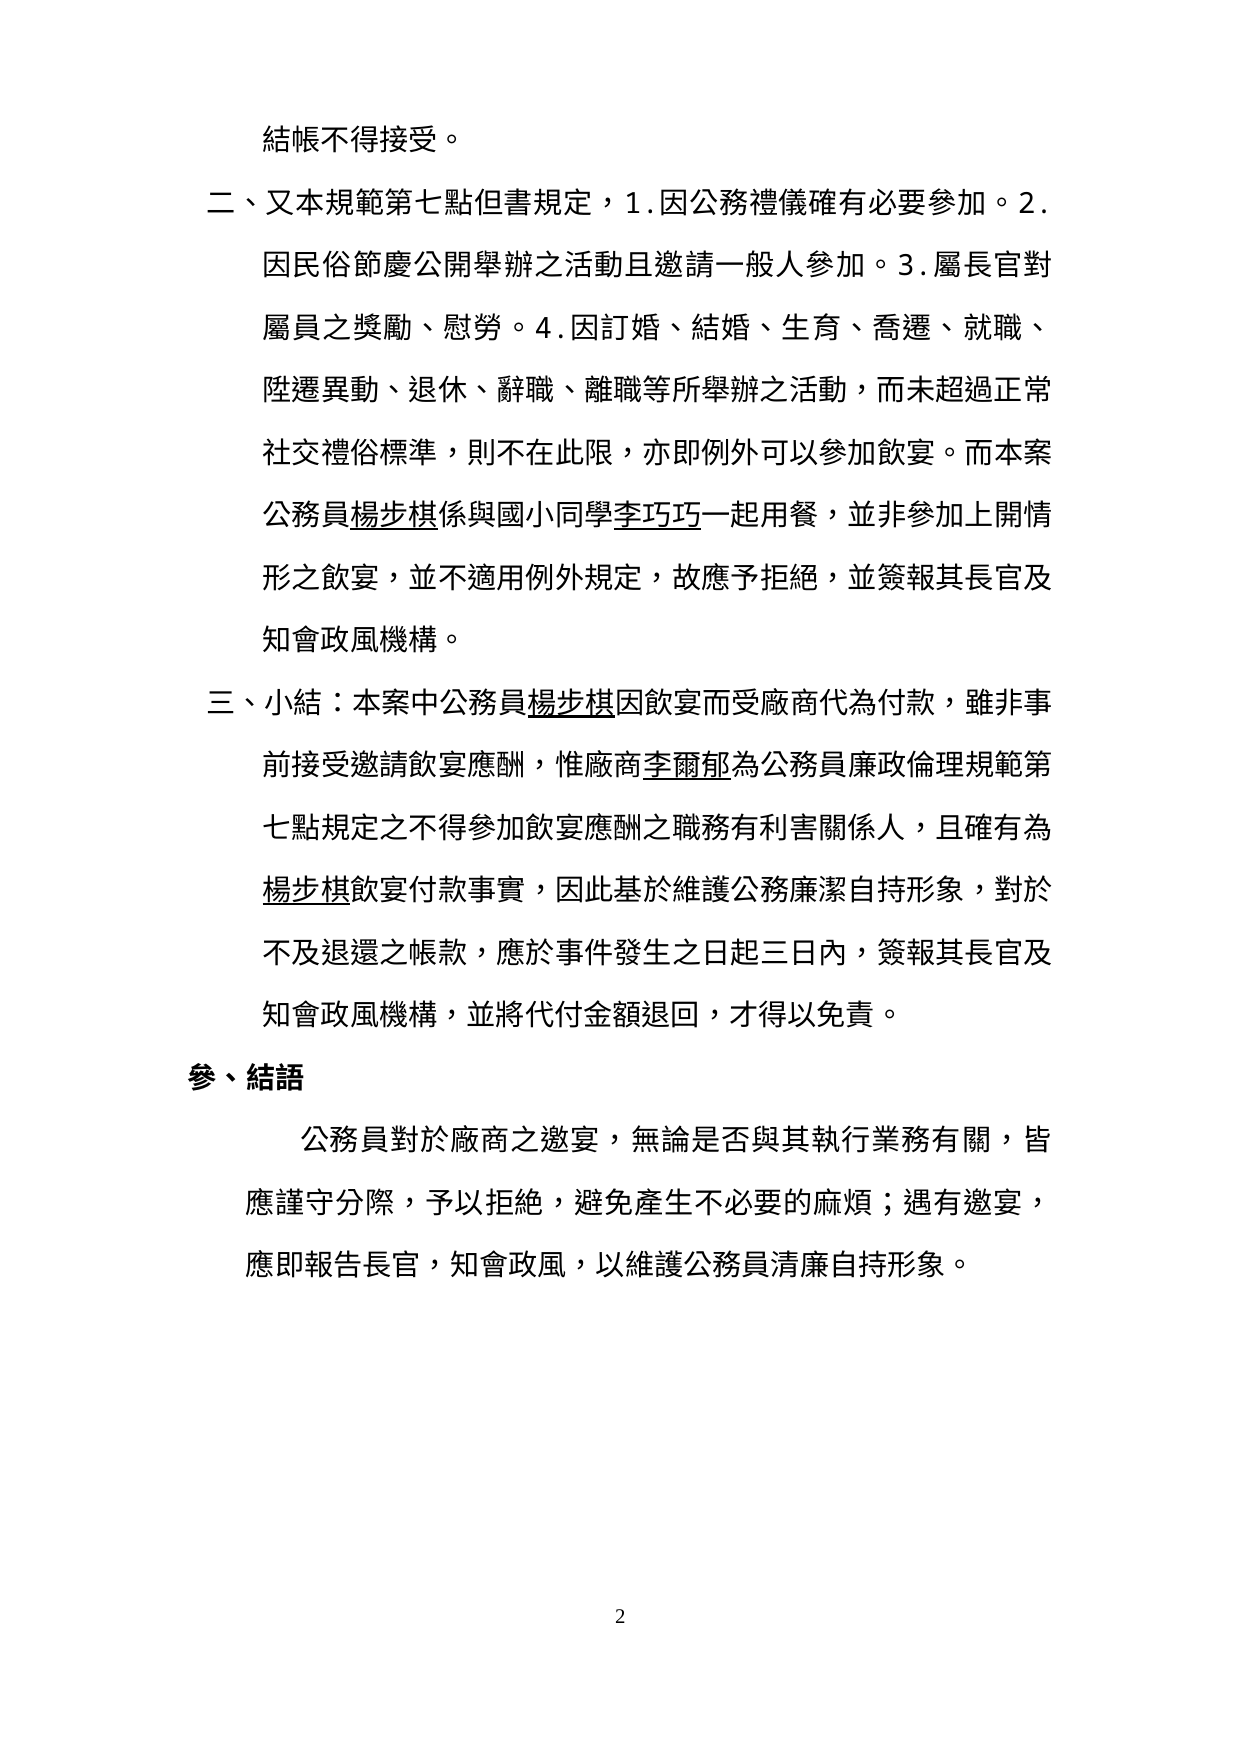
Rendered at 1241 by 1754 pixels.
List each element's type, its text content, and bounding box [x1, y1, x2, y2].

text 結帳不得接受。 [206, 96, 1053, 159]
text 參、結語 [187, 1034, 1053, 1096]
text 公務員對於廠商之邀宴，無論是否與其執行業務有關，皆應謹守分際，予以拒絶，避免產生不必要的麻煩；遇有邀宴，應即報告長官，知會政風，以維護公務員清廉自持形象。 [246, 1096, 1053, 1284]
text 三、小結：本案中公務員楊步棋因飲宴而受廠商代為付款，雖非事前接受邀請飲宴應酬，惟廠商李爾郁為公務員廉政倫理規範第七點規定之不得參加飲宴應酬之職務有利害關係人，且確有為楊步棋飲宴付款事實，因此基於維護公務廉潔自持形象，對於不及退還之帳款，應於事件發生之日起三日內，簽報其長官及知會政風機構，並將代付金額退回，才得以免責。 [206, 659, 1053, 1034]
text 二、又本規範第七點但書規定，1.因公務禮儀確有必要參加。2.因民俗節慶公開舉辦之活動且邀請一般人參加。3.屬長官對屬員之獎勵、慰勞。4.因訂婚、結婚、生育、喬遷、就職、陞遷異動、退休、辭職、離職等所舉辦之活動，而未超過正常社交禮俗標準，則不在此限，亦即例外可以參加飲宴。而本案公務員楊步棋係與國小同學李巧巧一起用餐，並非參加上開情形之飲宴，並不適用例外規定，故應予拒絕，並簽報其長官及知會政風機構。 [206, 159, 1053, 659]
